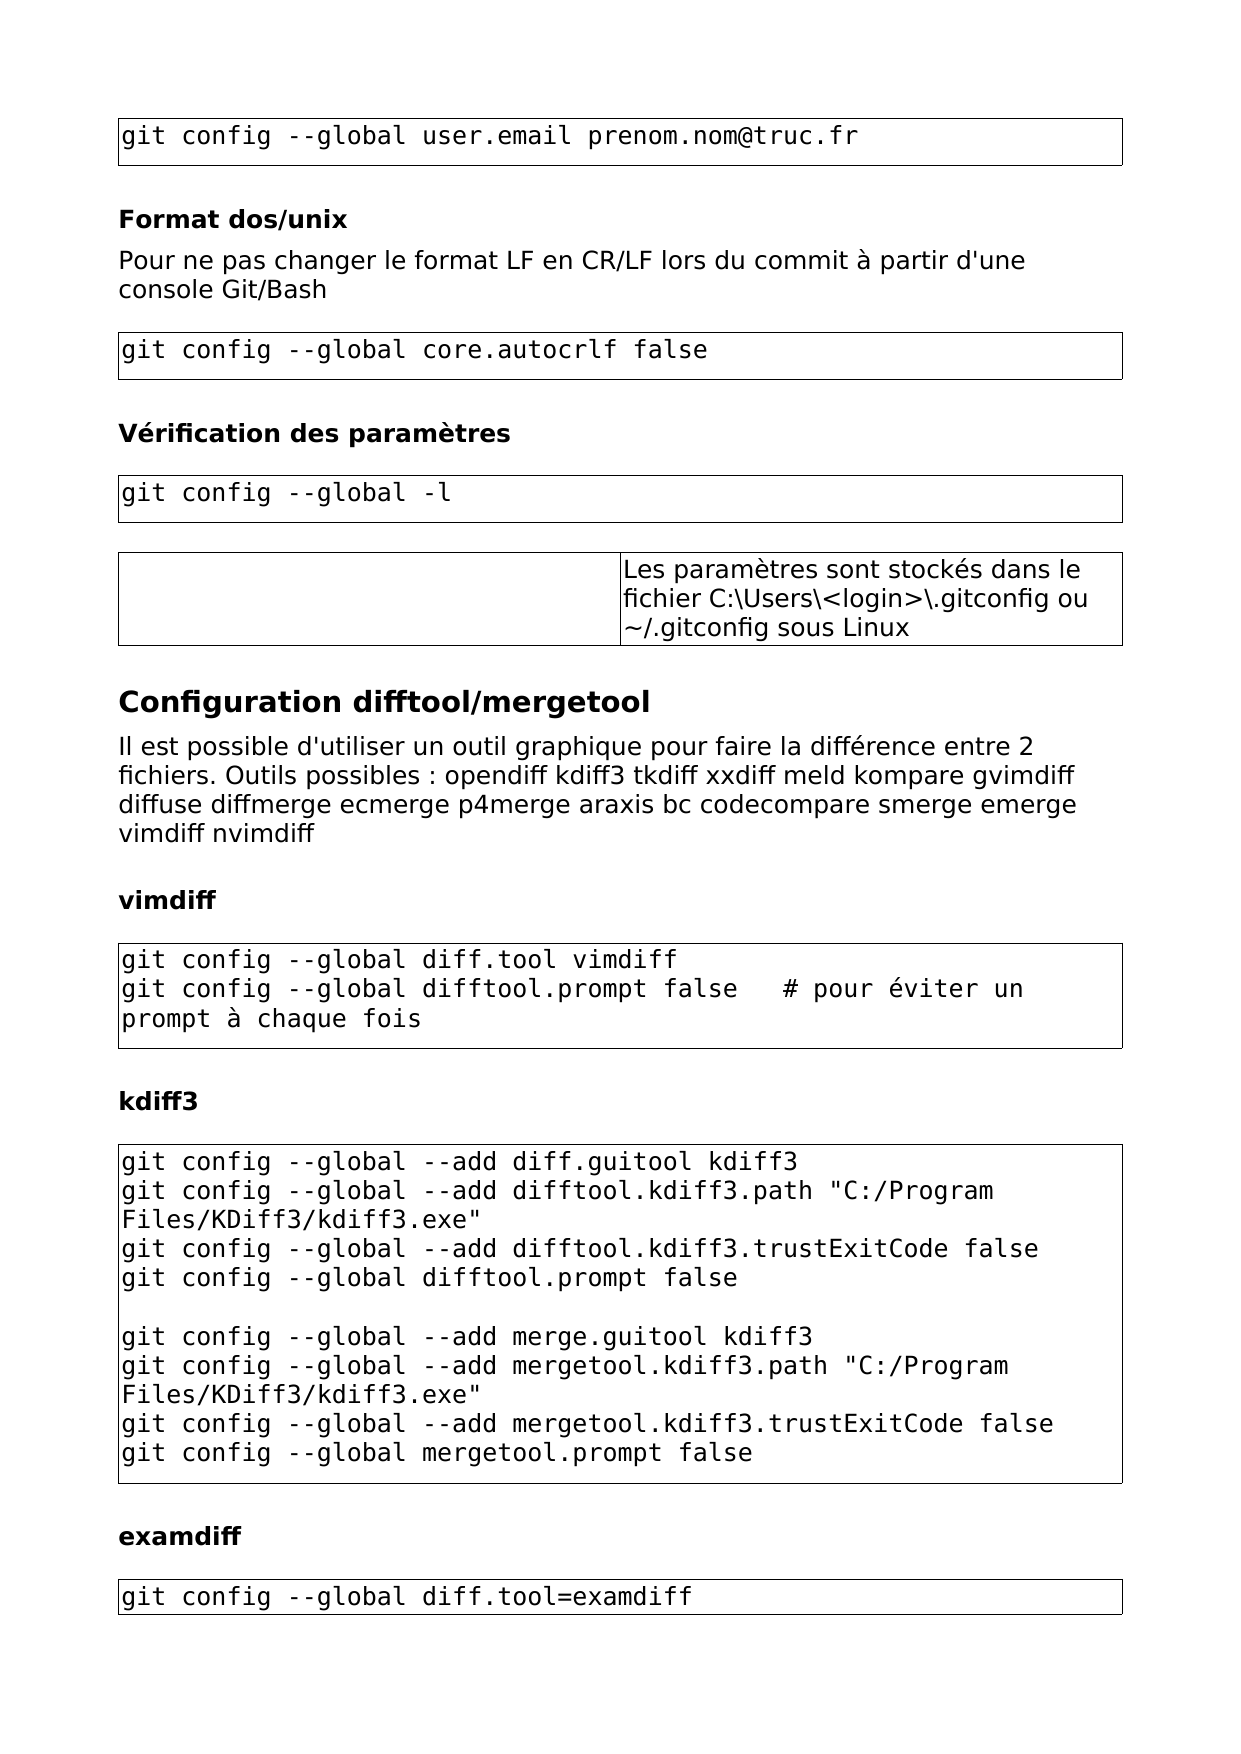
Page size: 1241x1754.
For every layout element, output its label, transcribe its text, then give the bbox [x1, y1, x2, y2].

table_header [119, 553, 620, 645]
table_header git config --global -l [119, 476, 1122, 522]
subtitle kdiff3 [118, 1087, 1122, 1117]
table_header git config --global core.autocrlf false [119, 333, 1122, 379]
subtitle vimdiff [118, 886, 1122, 915]
text Pour ne pas changer le format LF en CR/LF lors du commit à partir d'une console Git/Bash [118, 247, 1122, 305]
table_header Les paramètres sont stockés dans le fichier C:\Users\<login>\.gitconfig ou ~/.gitconfig sous Linux [621, 553, 1122, 645]
text Il est possible d'utiliser un outil graphique pour faire la différence entre 2 fichiers. Outils possibles : opendiff kdiff3 tkdiff xxdiff meld kompare gvimdiff diffuse diffmerge ecmerge p4merge araxis bc codecompare smerge emerge vimdiff nvimdiff [118, 732, 1122, 848]
subtitle Configuration difftool/mergetool [118, 685, 1122, 719]
subtitle examdiff [118, 1522, 1122, 1552]
table_header git config --global diff.tool vimdiff git config --global difftool.prompt false # pour éviter un prompt à chaque fois [119, 944, 1122, 1048]
subtitle Format dos/unix [118, 205, 1122, 234]
table_header git config --global user.email prenom.nom@truc.fr [119, 119, 1122, 165]
table_header git config --global diff.tool=examdiff [119, 1580, 1122, 1614]
table_header git config --global --add diff.guitool kdiff3 git config --global --add difftool.kdiff3.path "C:/Program Files/KDiff3/kdiff3.exe" git config --global --add difftool.kdiff3.trustExitCode false git config --global difftool.prompt false git config --global --add merge.guitool kdiff3 git config --global --add mergetool.kdiff3.path "C:/Program Files/KDiff3/kdiff3.exe" git config --global --add mergetool.kdiff3.trustExitCode false git config --global mergetool.prompt false [119, 1145, 1122, 1482]
subtitle Vérification des paramètres [118, 419, 1122, 448]
